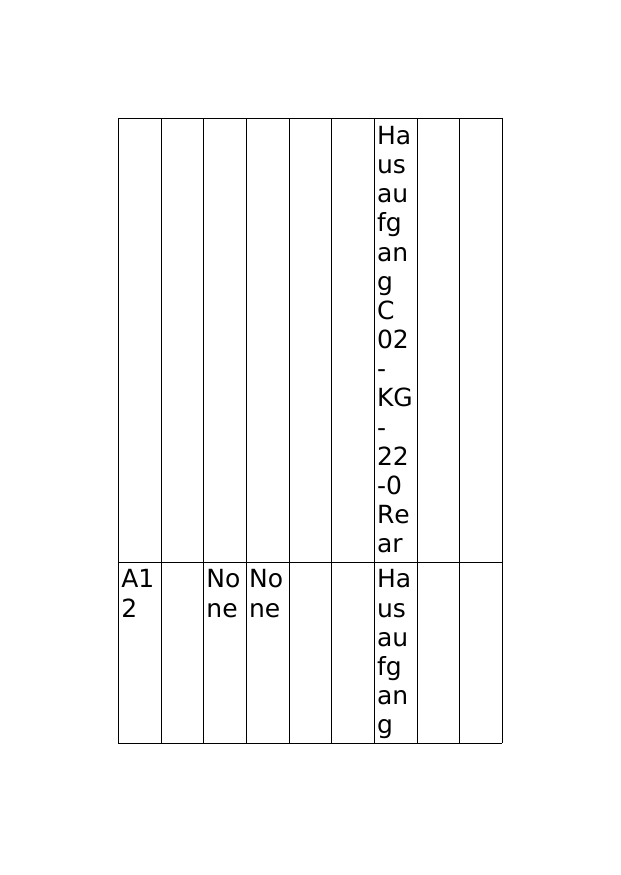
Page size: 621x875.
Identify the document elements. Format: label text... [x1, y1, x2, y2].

table_cell [247, 119, 289, 562]
table_cell [460, 563, 502, 742]
table_cell Hausaufgang C 02-KG-22-0 Rear [375, 119, 417, 562]
table_cell A12 [119, 563, 161, 742]
table_cell [332, 563, 374, 742]
table_cell [162, 119, 203, 562]
table_cell Hausaufgang [375, 563, 417, 742]
table_cell None [204, 563, 246, 742]
table_cell [119, 119, 161, 562]
table_cell [290, 563, 331, 742]
table_cell [418, 563, 459, 742]
table_cell [290, 119, 331, 562]
table_cell [418, 119, 459, 562]
table_cell [460, 119, 502, 562]
table_cell [162, 563, 203, 742]
table_cell [332, 119, 374, 562]
table_cell [204, 119, 246, 562]
table_cell None [247, 563, 289, 742]
